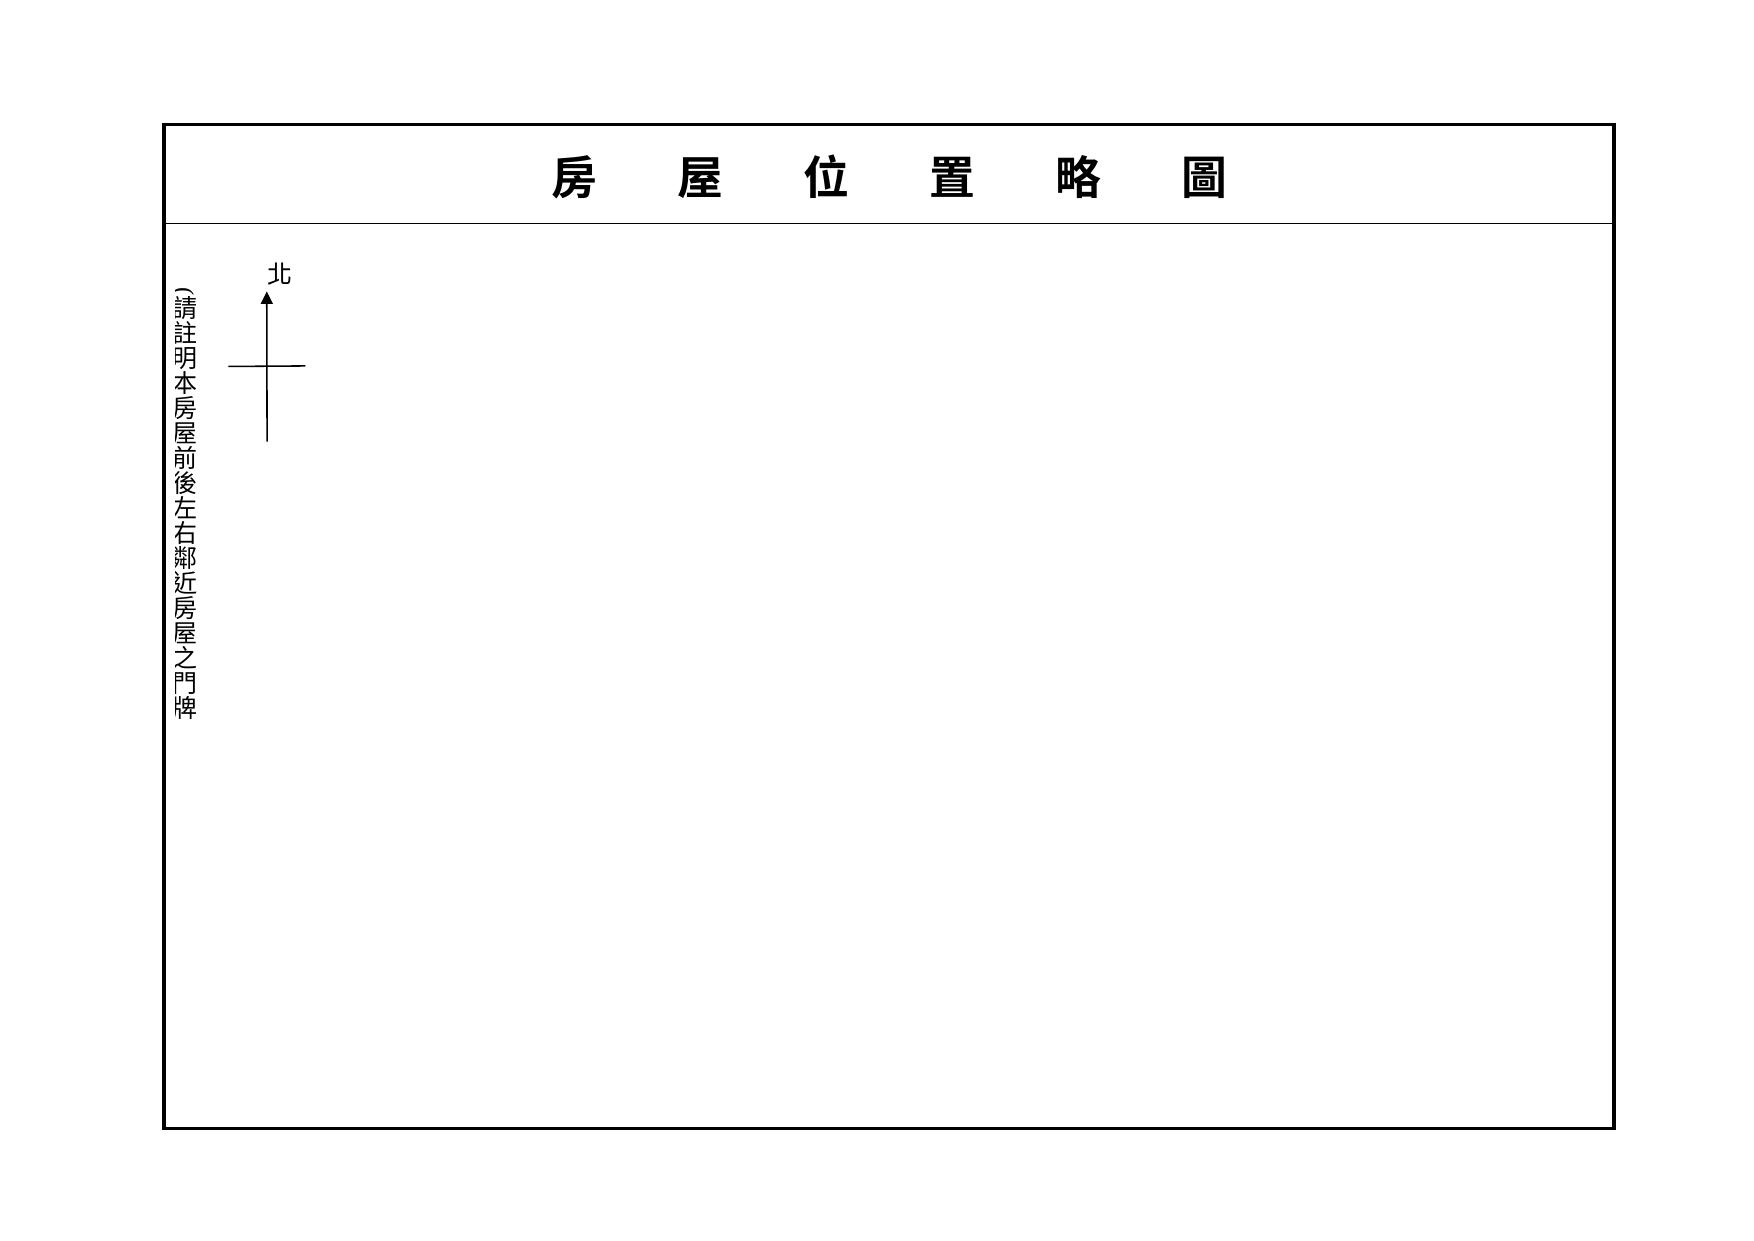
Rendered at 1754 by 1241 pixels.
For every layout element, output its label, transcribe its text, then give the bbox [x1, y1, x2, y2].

table_cell [166, 224, 1612, 1127]
table_header 房 屋 位 置 略 圖 [166, 126, 1612, 223]
